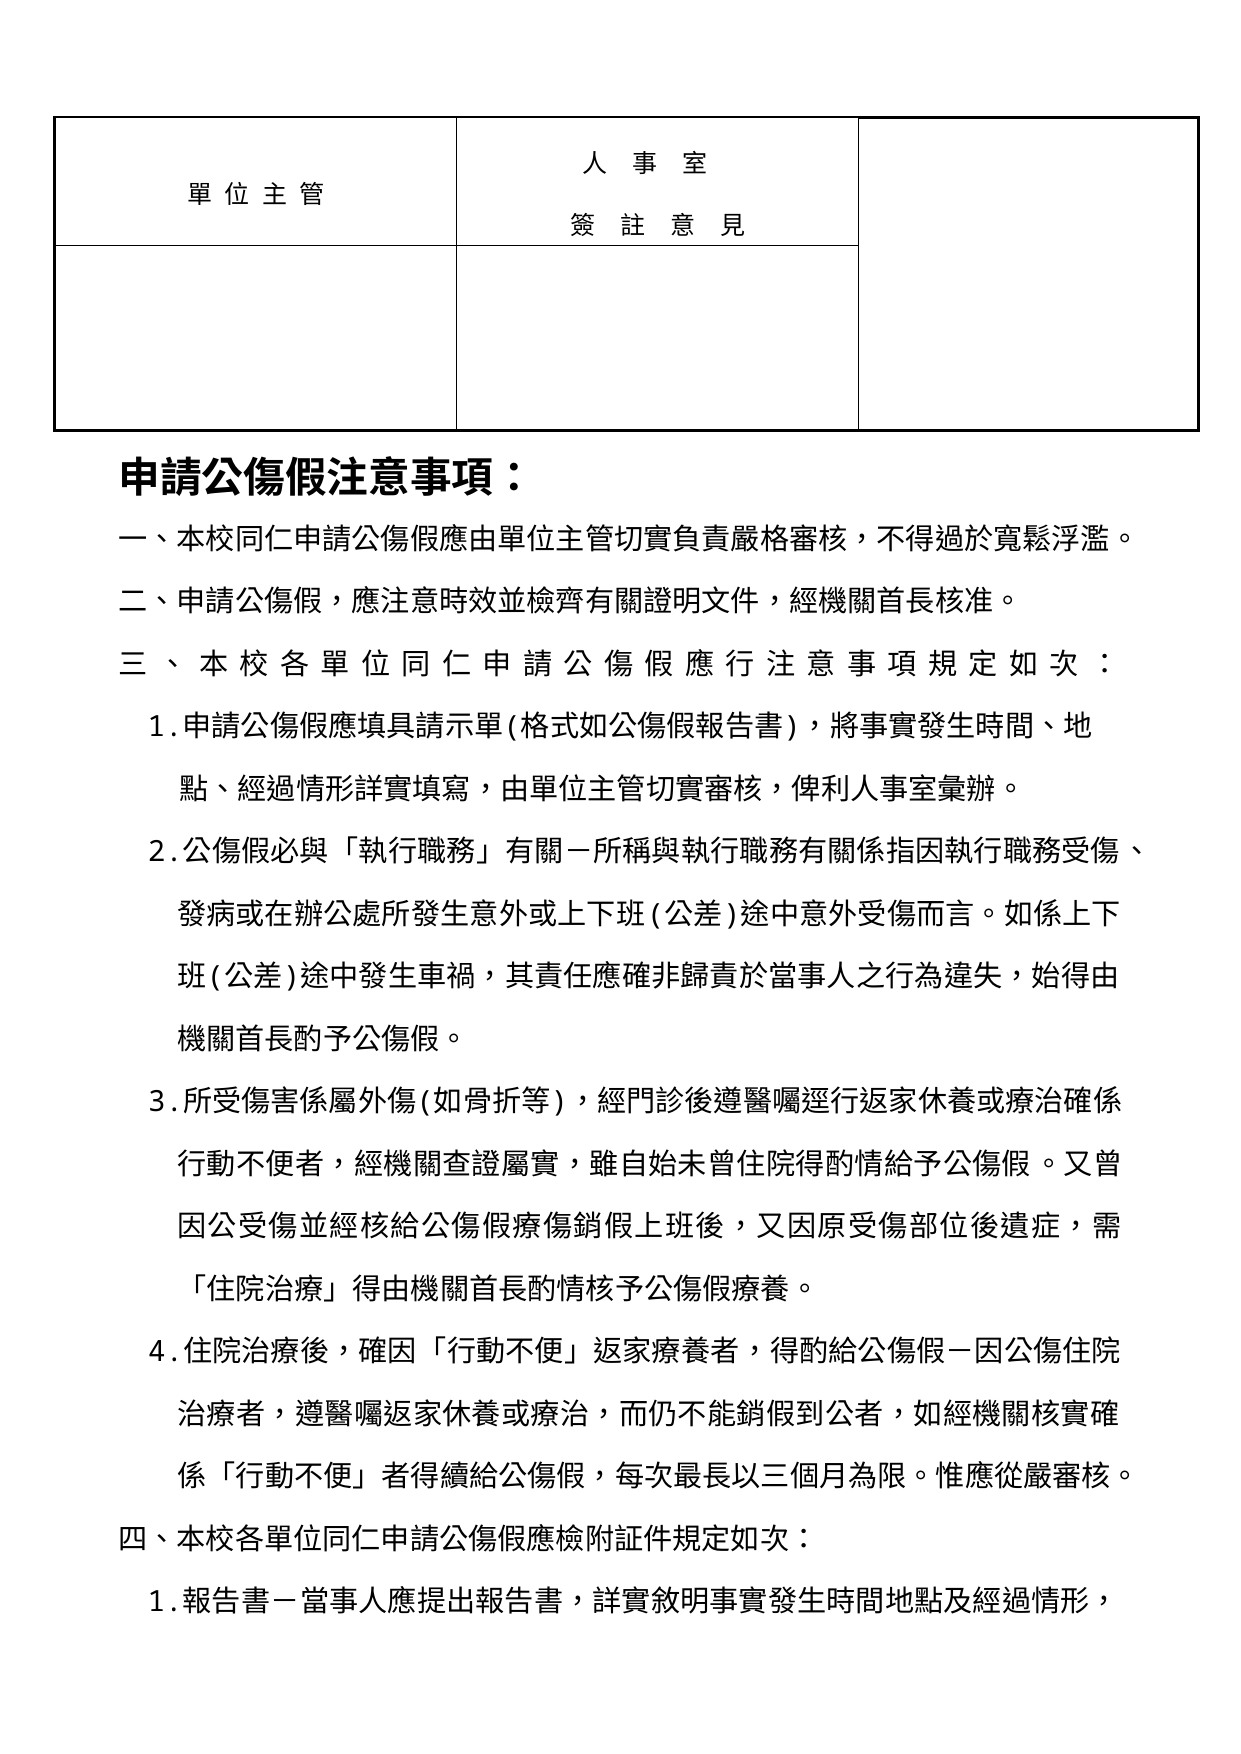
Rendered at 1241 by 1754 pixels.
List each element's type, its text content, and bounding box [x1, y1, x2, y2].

table_cell 人 事 室 簽 註 意 見 [457, 118, 858, 244]
table_cell [457, 246, 858, 429]
text 一、本校同仁申請公傷假應由單位主管切實負責嚴格審核，不得過於寬鬆浮濫。 [118, 495, 1122, 557]
text 四、本校各單位同仁申請公傷假應檢附証件規定如次： [118, 1495, 1122, 1557]
text 點、經過情形詳實填寫，由單位主管切實審核，俾利人事室彙辦。 [162, 745, 1122, 807]
text 二、申請公傷假，應注意時效並檢齊有關證明文件，經機關首長核准。 [118, 557, 1122, 620]
text 申請公傷假注意事項： [118, 432, 1122, 495]
text 2.公傷假必與「執行職務」有關－所稱與執行職務有關係指因執行職務受傷、發病或在辦公處所發生意外或上下班(公差)途中意外受傷而言。如係上下班(公差)途中發生車禍，其責任應確非歸責於當事人之行為違失，始得由機關首長酌予公傷假。 [148, 807, 1122, 1057]
table_cell [56, 246, 456, 429]
text 3.所受傷害係屬外傷(如骨折等)，經門診後遵醫囑逕行返家休養或療治確係行動不便者，經機關查證屬實，雖自始未曾住院得酌情給予公傷假。又曾因公受傷並經核給公傷假療傷銷假上班後，又因原受傷部位後遺症，需「住院治療」得由機關首長酌情核予公傷假療養。 [148, 1057, 1122, 1307]
text 4.住院治療後，確因「行動不便」返家療養者，得酌給公傷假－因公傷住院治療者，遵醫囑返家休養或療治，而仍不能銷假到公者，如經機關核實確係「行動不便」者得續給公傷假，每次最長以三個月為限。惟應從嚴審核。 [148, 1307, 1122, 1495]
table_cell 單 位 主 管 [56, 118, 456, 244]
text 1.報告書－當事人應提出報告書，詳實敘明事實發生時間地點及經過情形， [118, 1557, 1122, 1620]
text 三、本校各單位同仁申請公傷假應行注意事項規定如次： 1.申請公傷假應填具請示單(格式如公傷假報告書)，將事實發生時間、地 [118, 620, 1122, 745]
table_cell [859, 119, 1197, 429]
